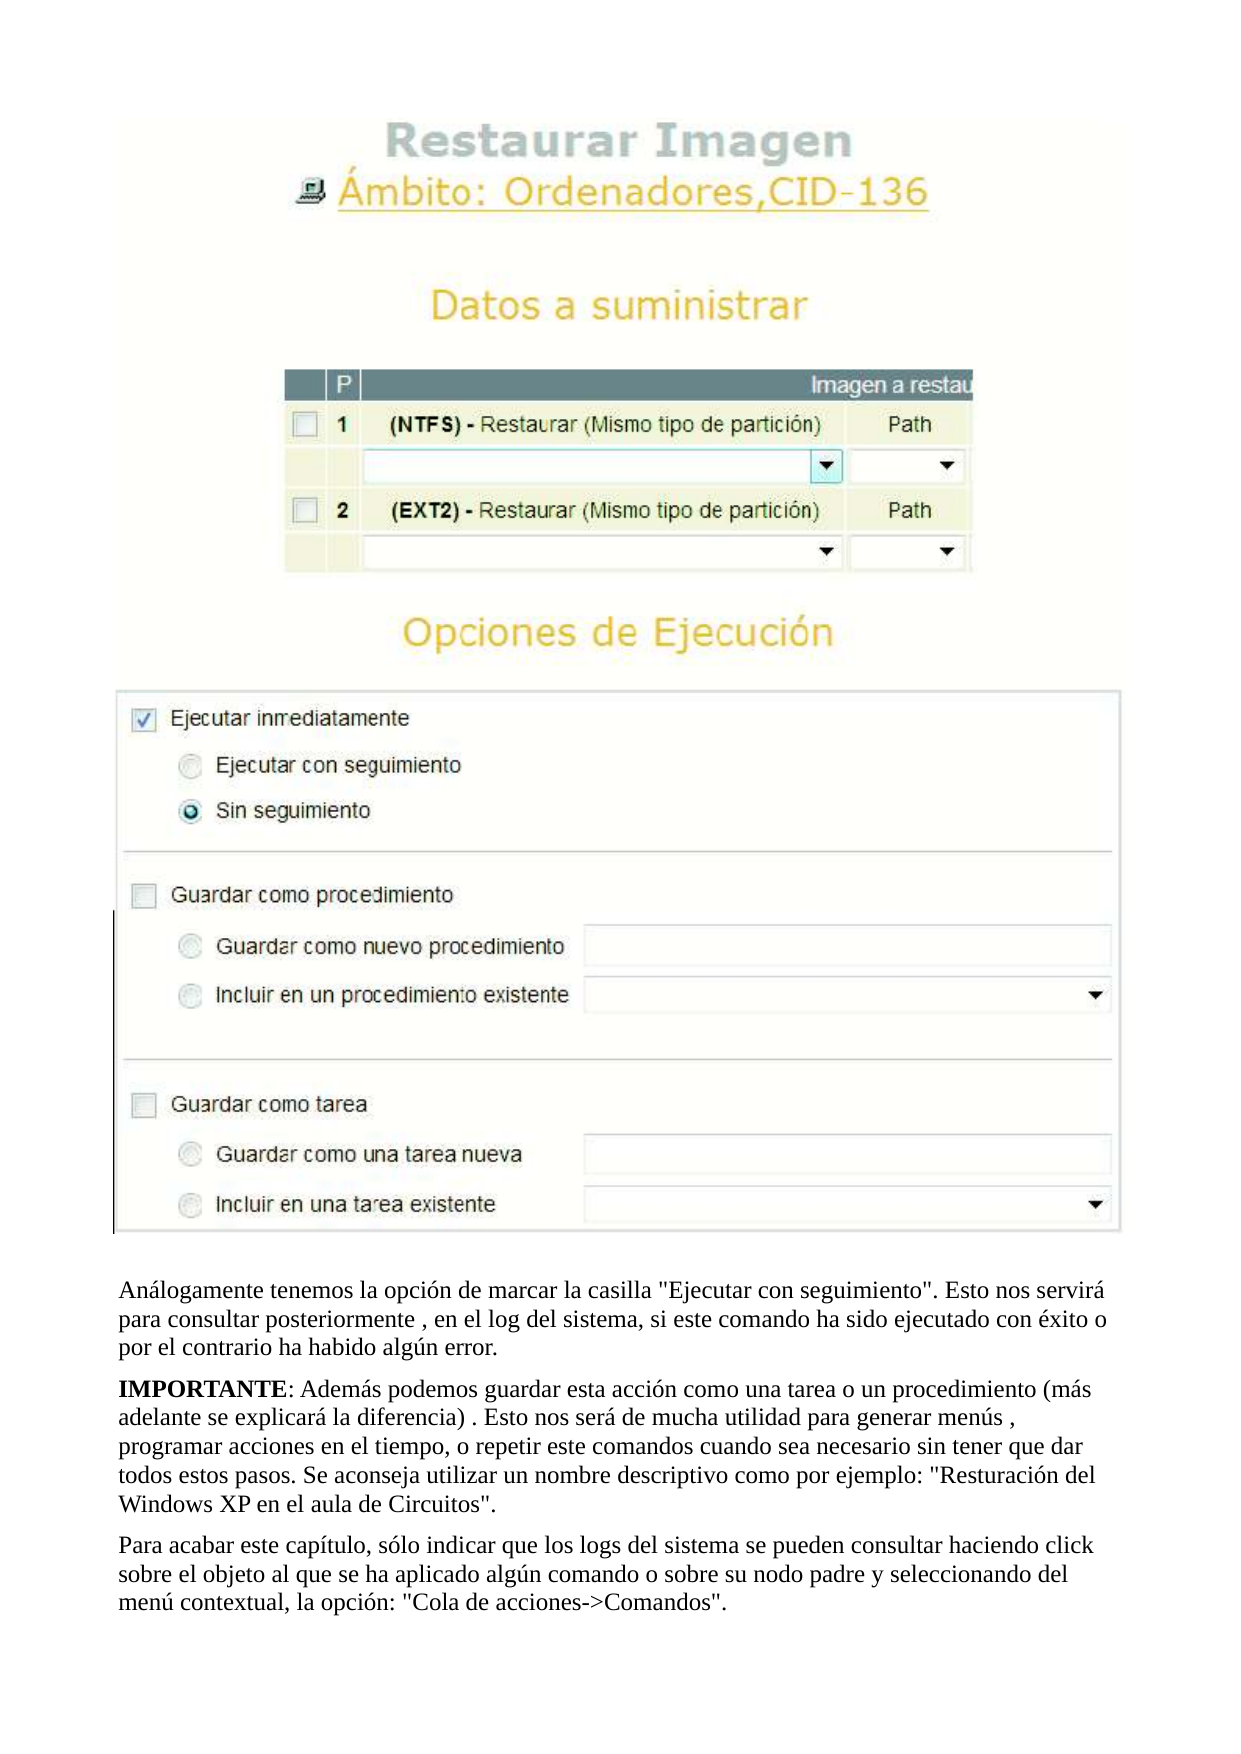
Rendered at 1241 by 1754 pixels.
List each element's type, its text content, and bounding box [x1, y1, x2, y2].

text Análogamente tenemos la opción de marcar la casilla "Ejecutar con seguimiento". Esto nos servirá para consultar posteriormente , en el log del sistema, si este comando ha sido ejecutado con éxito o por el contrario ha habido algún error. [118, 1275, 1122, 1361]
text Para acabar este capítulo, sólo indicar que los logs del sistema se pueden consultar haciendo click sobre el objeto al que se ha aplicado algún comando o sobre su nodo padre y seleccionando del menú contextual, la opción: "Cola de acciones->Comandos". [118, 1530, 1122, 1616]
text IMPORTANTE: Además podemos guardar esta acción como una tarea o un procedimiento (más adelante se explicará la diferencia) . Esto nos será de mucha utilidad para generar menús , programar acciones en el tiempo, o repetir este comandos cuando sea necesario sin tener que dar todos estos pasos. Se aconseja utilizar un nombre descriptivo como por ejemplo: "Resturación del Windows XP en el aula de Circuitos". [118, 1374, 1122, 1517]
